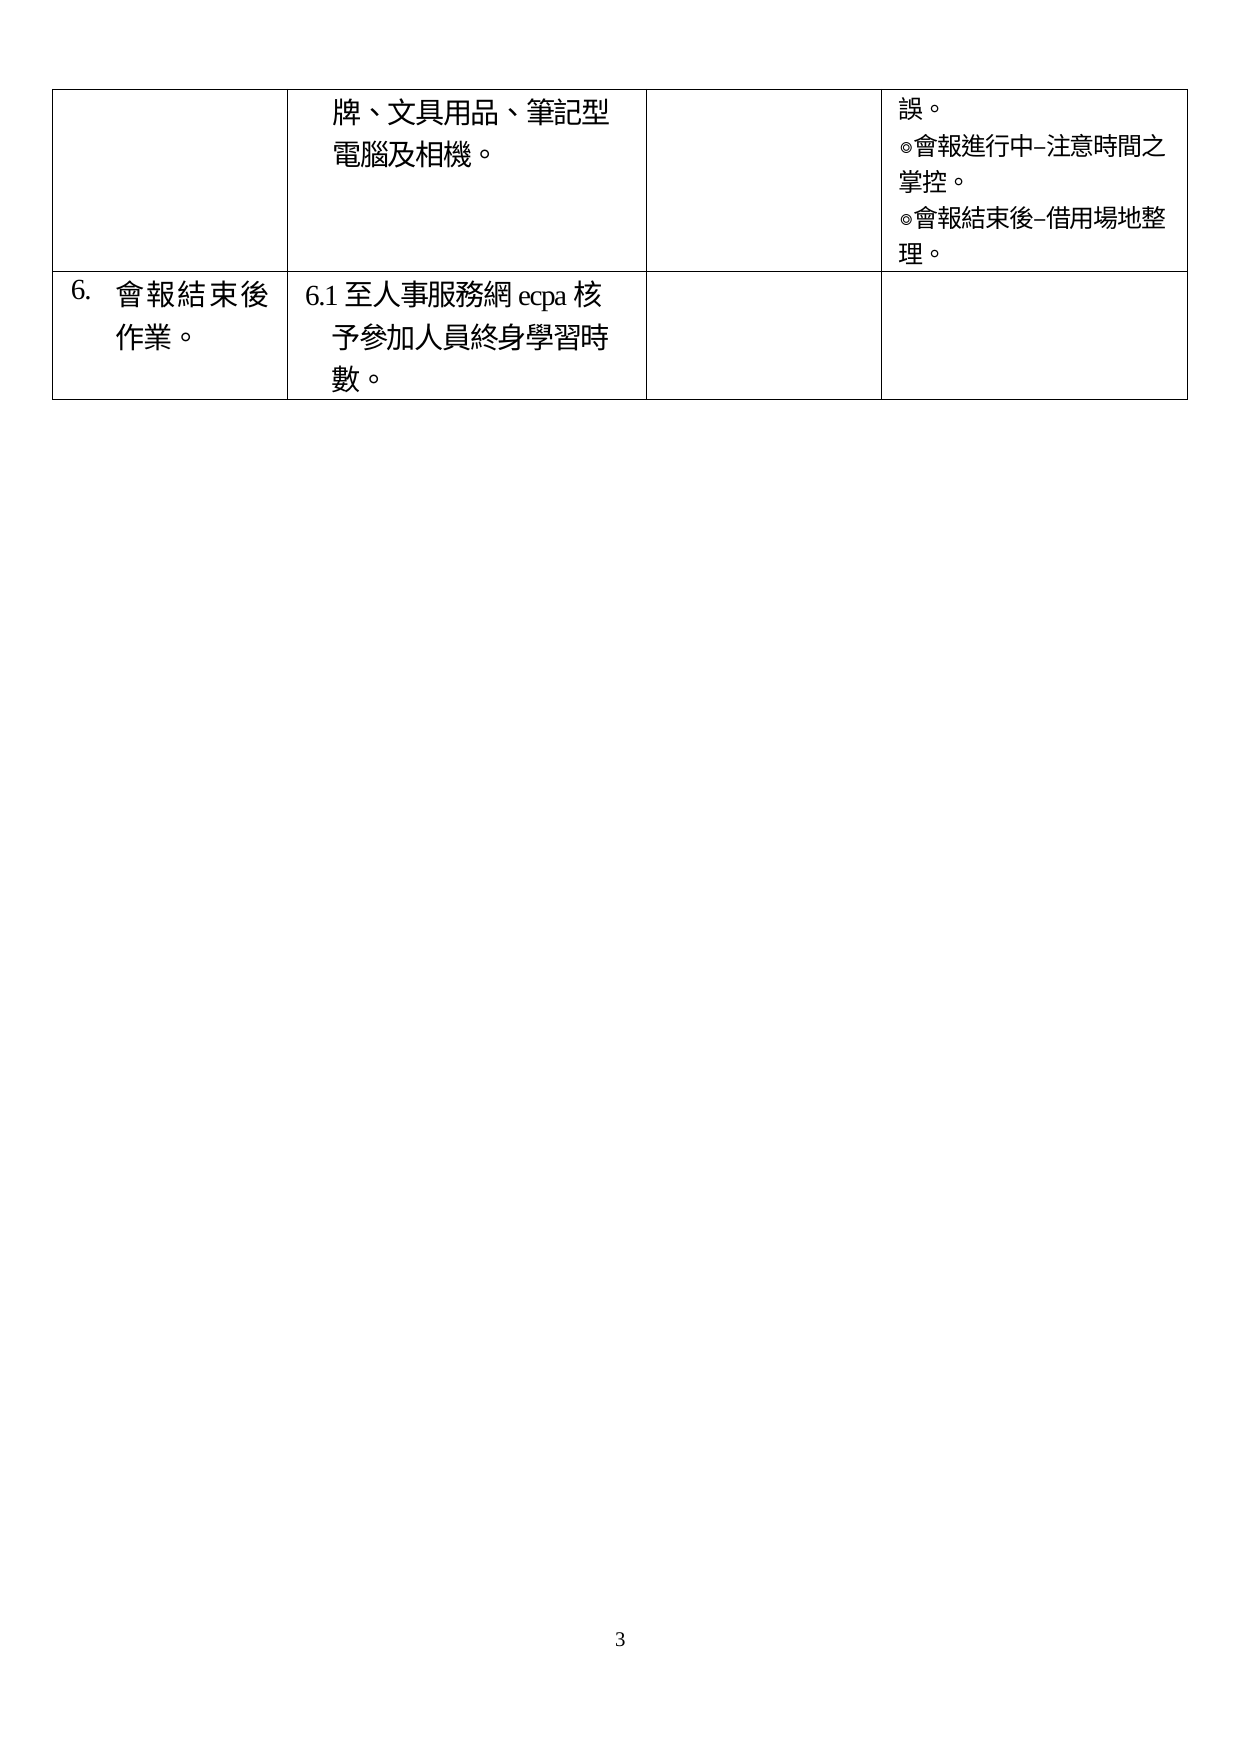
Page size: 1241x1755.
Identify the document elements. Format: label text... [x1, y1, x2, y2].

table_cell 會報結束後作業。 [53, 272, 287, 399]
table_cell 6.1 至人事服務網ecpa核予參加人員終身學習時數。 [288, 272, 646, 399]
table_cell 誤。 ◎會報進行中–注意時間之掌控。 ◎會報結束後–借用場地整理。 [882, 90, 1187, 271]
table_cell [53, 90, 287, 271]
table_cell 牌、文具用品、筆記型電腦及相機。 [288, 90, 646, 271]
table_cell [647, 90, 881, 271]
table_cell [882, 272, 1187, 399]
table_cell [647, 272, 881, 399]
